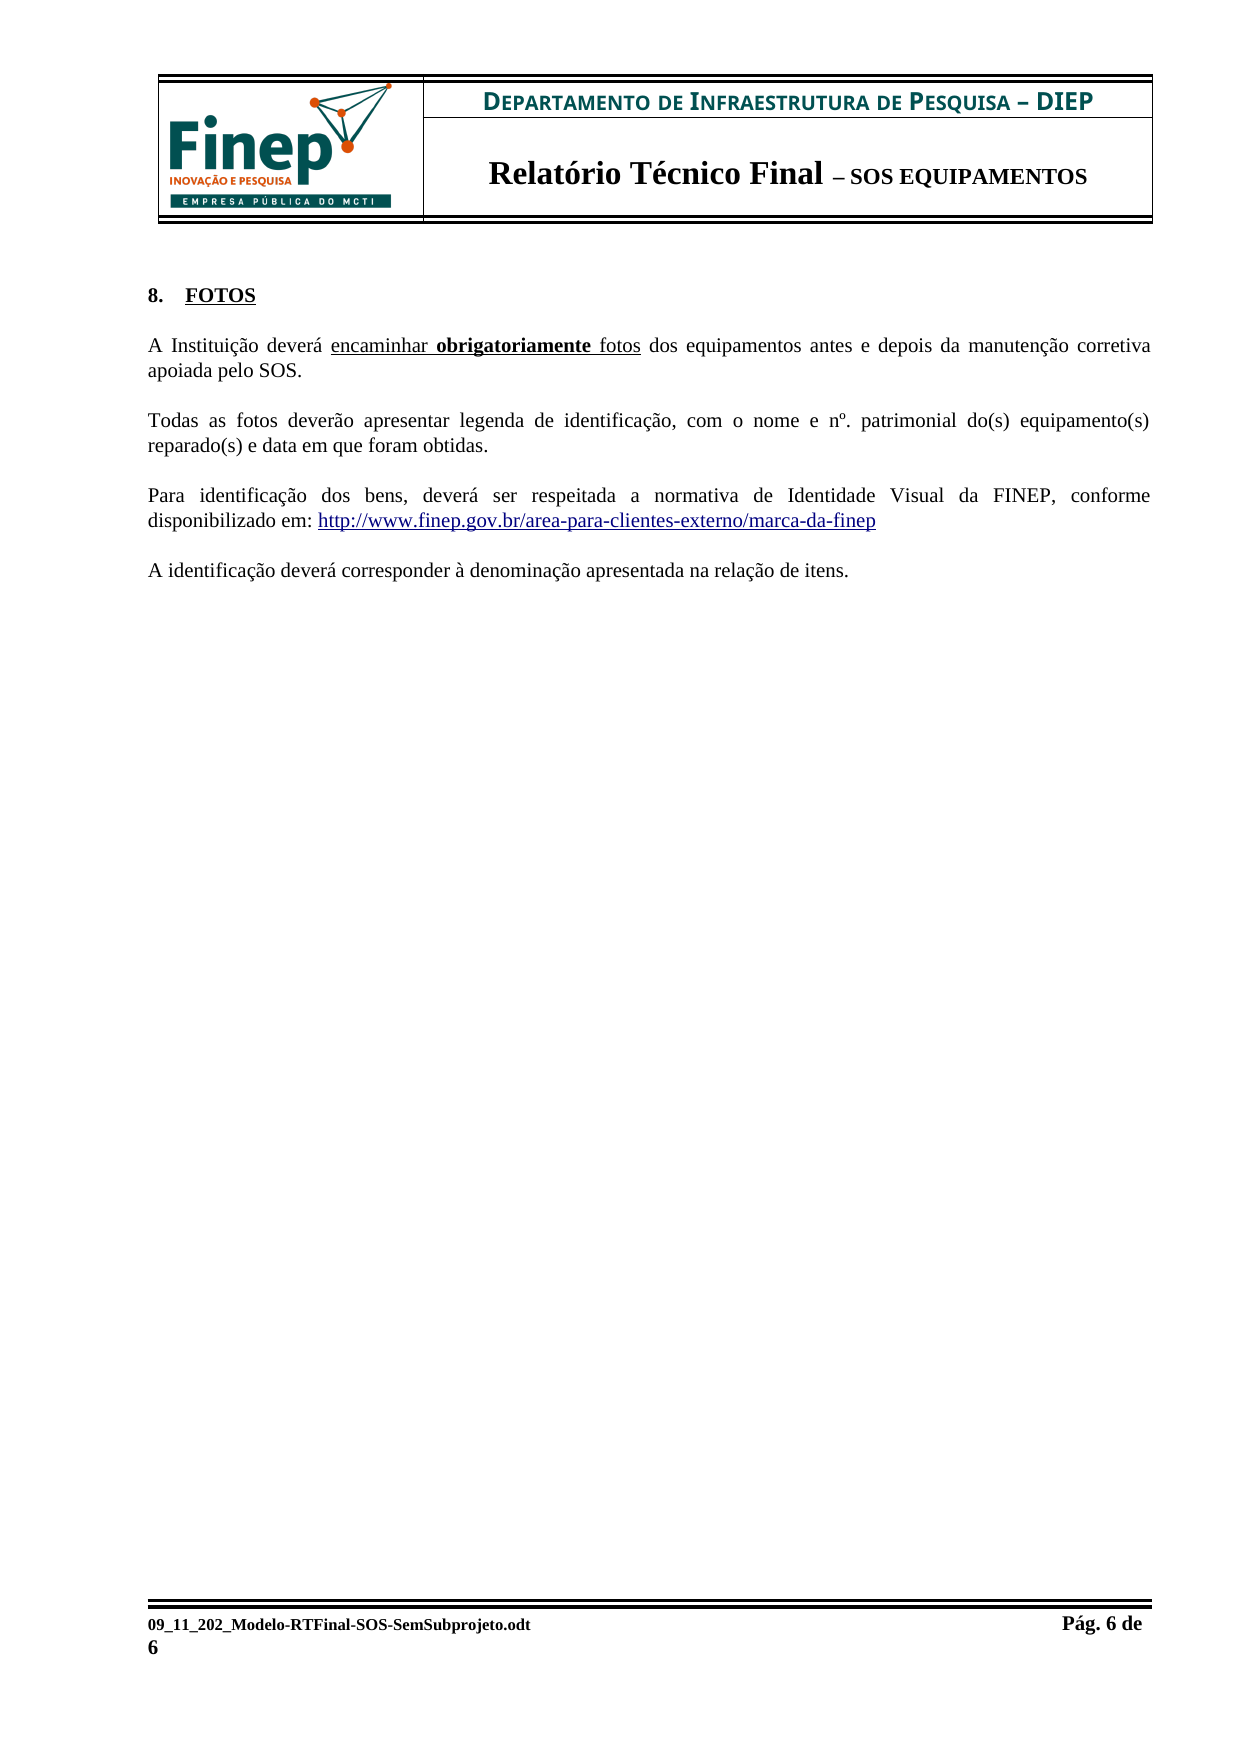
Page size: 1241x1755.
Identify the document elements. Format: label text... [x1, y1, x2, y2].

list FOTOS [148, 282, 1152, 307]
text A identificação deverá corresponder à denominação apresentada na relação de itens. [148, 557, 1152, 582]
text A Instituição deverá encaminhar obrigatoriamente fotos dos equipamentos antes e depois da manutenção corretiva apoiada pelo SOS. [148, 332, 1152, 382]
text Todas as fotos deverão apresentar legenda de identificação, com o nome e nº. patrimonial do(s) equipamento(s) reparado(s) e data em que foram obtidas. [148, 407, 1152, 457]
text Para identificação dos bens, deverá ser respeitada a normativa de Identidade Visual da FINEP, conforme disponibilizado em: http://www.finep.gov.br/area-para-clientes-externo/marca-da-finep [148, 482, 1152, 532]
